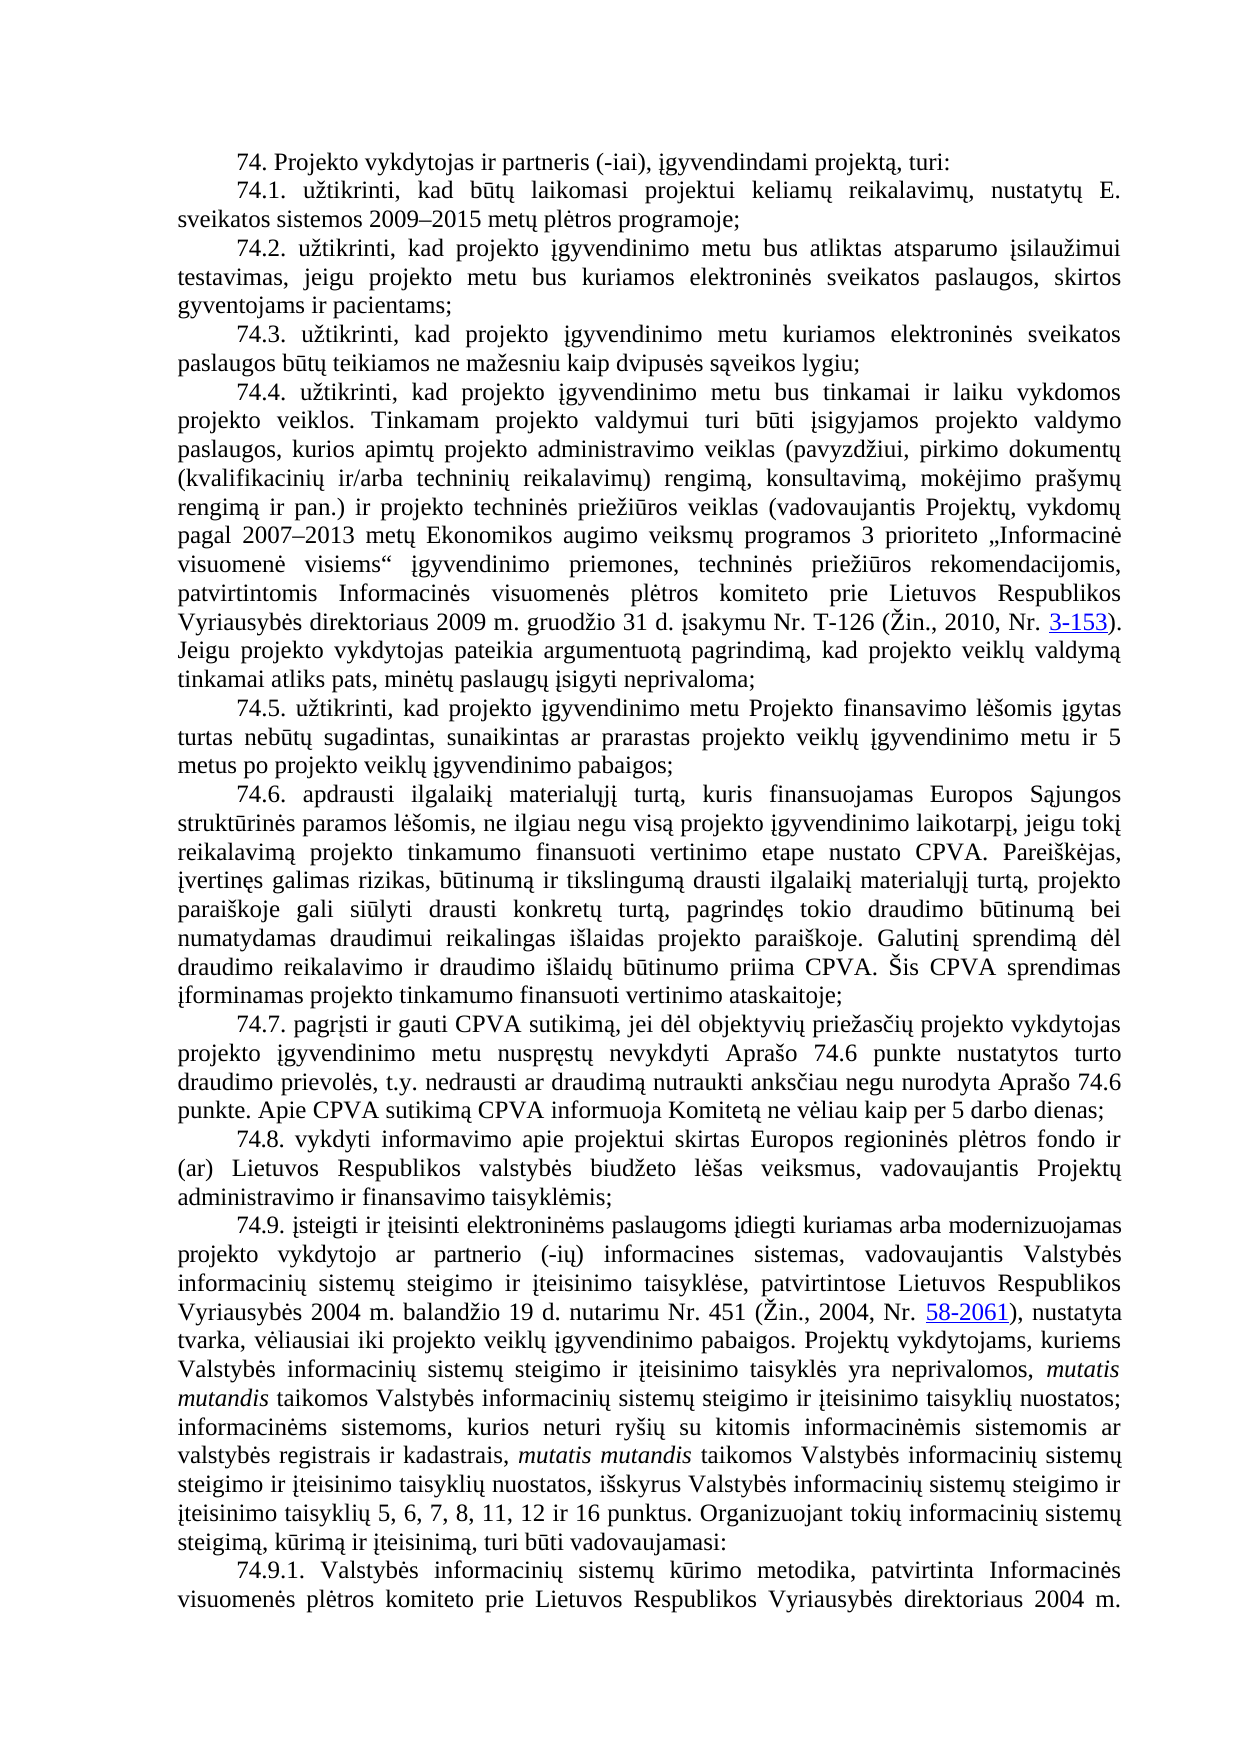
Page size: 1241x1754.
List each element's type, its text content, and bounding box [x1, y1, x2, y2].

text 74.8. vykdyti informavimo apie projektui skirtas Europos regioninės plėtros fondo ir (ar) Lietuvos Respublikos valstybės biudžeto lėšas veiksmus, vadovaujantis Projektų administravimo ir finansavimo taisyklėmis; [177, 1124, 1122, 1211]
text 74. Projekto vykdytojas ir partneris (-iai), įgyvendindami projektą, turi: [177, 147, 1122, 176]
text 74.5. užtikrinti, kad projekto įgyvendinimo metu Projekto finansavimo lėšomis įgytas turtas nebūtų sugadintas, sunaikintas ar prarastas projekto veiklų įgyvendinimo metu ir 5 metus po projekto veiklų įgyvendinimo pabaigos; [177, 693, 1122, 779]
text 74.3. užtikrinti, kad projekto įgyvendinimo metu kuriamos elektroninės sveikatos paslaugos būtų teikiamos ne mažesniu kaip dvipusės sąveikos lygiu; [177, 319, 1122, 377]
text 74.7. pagrįsti ir gauti CPVA sutikimą, jei dėl objektyvių priežasčių projekto vykdytojas projekto įgyvendinimo metu nuspręstų nevykdyti Aprašo 74.6 punkte nustatytos turto draudimo prievolės, t.y. nedrausti ar draudimą nutraukti anksčiau negu nurodyta Aprašo 74.6 punkte. Apie CPVA sutikimą CPVA informuoja Komitetą ne vėliau kaip per 5 darbo dienas; [177, 1009, 1122, 1124]
text 74.1. užtikrinti, kad būtų laikomasi projektui keliamų reikalavimų, nustatytų E. sveikatos sistemos 2009–2015 metų plėtros programoje; [177, 176, 1122, 233]
text 74.4. užtikrinti, kad projekto įgyvendinimo metu bus tinkamai ir laiku vykdomos projekto veiklos. Tinkamam projekto valdymui turi būti įsigyjamos projekto valdymo paslaugos, kurios apimtų projekto administravimo veiklas (pavyzdžiui, pirkimo dokumentų (kvalifikacinių ir/arba techninių reikalavimų) rengimą, konsultavimą, mokėjimo prašymų rengimą ir pan.) ir projekto techninės priežiūros veiklas (vadovaujantis Projektų, vykdomų pagal 2007–2013 metų Ekonomikos augimo veiksmų programos 3 prioriteto „Informacinė visuomenė visiems“ įgyvendinimo priemones, techninės priežiūros rekomendacijomis, patvirtintomis Informacinės visuomenės plėtros komiteto prie Lietuvos Respublikos Vyriausybės direktoriaus 2009 m. gruodžio 31 d. įsakymu Nr. T-126 (Žin., 2010, Nr. 3-153). Jeigu projekto vykdytojas pateikia argumentuotą pagrindimą, kad projekto veiklų valdymą tinkamai atliks pats, minėtų paslaugų įsigyti neprivaloma; [177, 377, 1122, 693]
text 74.2. užtikrinti, kad projekto įgyvendinimo metu bus atliktas atsparumo įsilaužimui testavimas, jeigu projekto metu bus kuriamos elektroninės sveikatos paslaugos, skirtos gyventojams ir pacientams; [177, 233, 1122, 319]
text 74.9. įsteigti ir įteisinti elektroninėms paslaugoms įdiegti kuriamas arba modernizuojamas projekto vykdytojo ar partnerio (-ių) informacines sistemas, vadovaujantis Valstybės informacinių sistemų steigimo ir įteisinimo taisyklėse, patvirtintose Lietuvos Respublikos Vyriausybės 2004 m. balandžio 19 d. nutarimu Nr. 451 (Žin., 2004, Nr. 58-2061), nustatyta tvarka, vėliausiai iki projekto veiklų įgyvendinimo pabaigos. Projektų vykdytojams, kuriems Valstybės informacinių sistemų steigimo ir įteisinimo taisyklės yra neprivalomos, mutatis mutandis taikomos Valstybės informacinių sistemų steigimo ir įteisinimo taisyklių nuostatos; informacinėms sistemoms, kurios neturi ryšių su kitomis informacinėmis sistemomis ar valstybės registrais ir kadastrais, mutatis mutandis taikomos Valstybės informacinių sistemų steigimo ir įteisinimo taisyklių nuostatos, išskyrus Valstybės informacinių sistemų steigimo ir įteisinimo taisyklių 5, 6, 7, 8, 11, 12 ir 16 punktus. Organizuojant tokių informacinių sistemų steigimą, kūrimą ir įteisinimą, turi būti vadovaujamasi: [177, 1211, 1122, 1556]
text 74.6. apdrausti ilgalaikį materialųjį turtą, kuris finansuojamas Europos Sąjungos struktūrinės paramos lėšomis, ne ilgiau negu visą projekto įgyvendinimo laikotarpį, jeigu tokį reikalavimą projekto tinkamumo finansuoti vertinimo etape nustato CPVA. Pareiškėjas, įvertinęs galimas rizikas, būtinumą ir tikslingumą drausti ilgalaikį materialųjį turtą, projekto paraiškoje gali siūlyti drausti konkretų turtą, pagrindęs tokio draudimo būtinumą bei numatydamas draudimui reikalingas išlaidas projekto paraiškoje. Galutinį sprendimą dėl draudimo reikalavimo ir draudimo išlaidų būtinumo priima CPVA. Šis CPVA sprendimas įforminamas projekto tinkamumo finansuoti vertinimo ataskaitoje; [177, 779, 1122, 1009]
text 74.9.1. Valstybės informacinių sistemų kūrimo metodika, patvirtinta Informacinės visuomenės plėtros komiteto prie Lietuvos Respublikos Vyriausybės direktoriaus 2004 m. [177, 1556, 1122, 1613]
